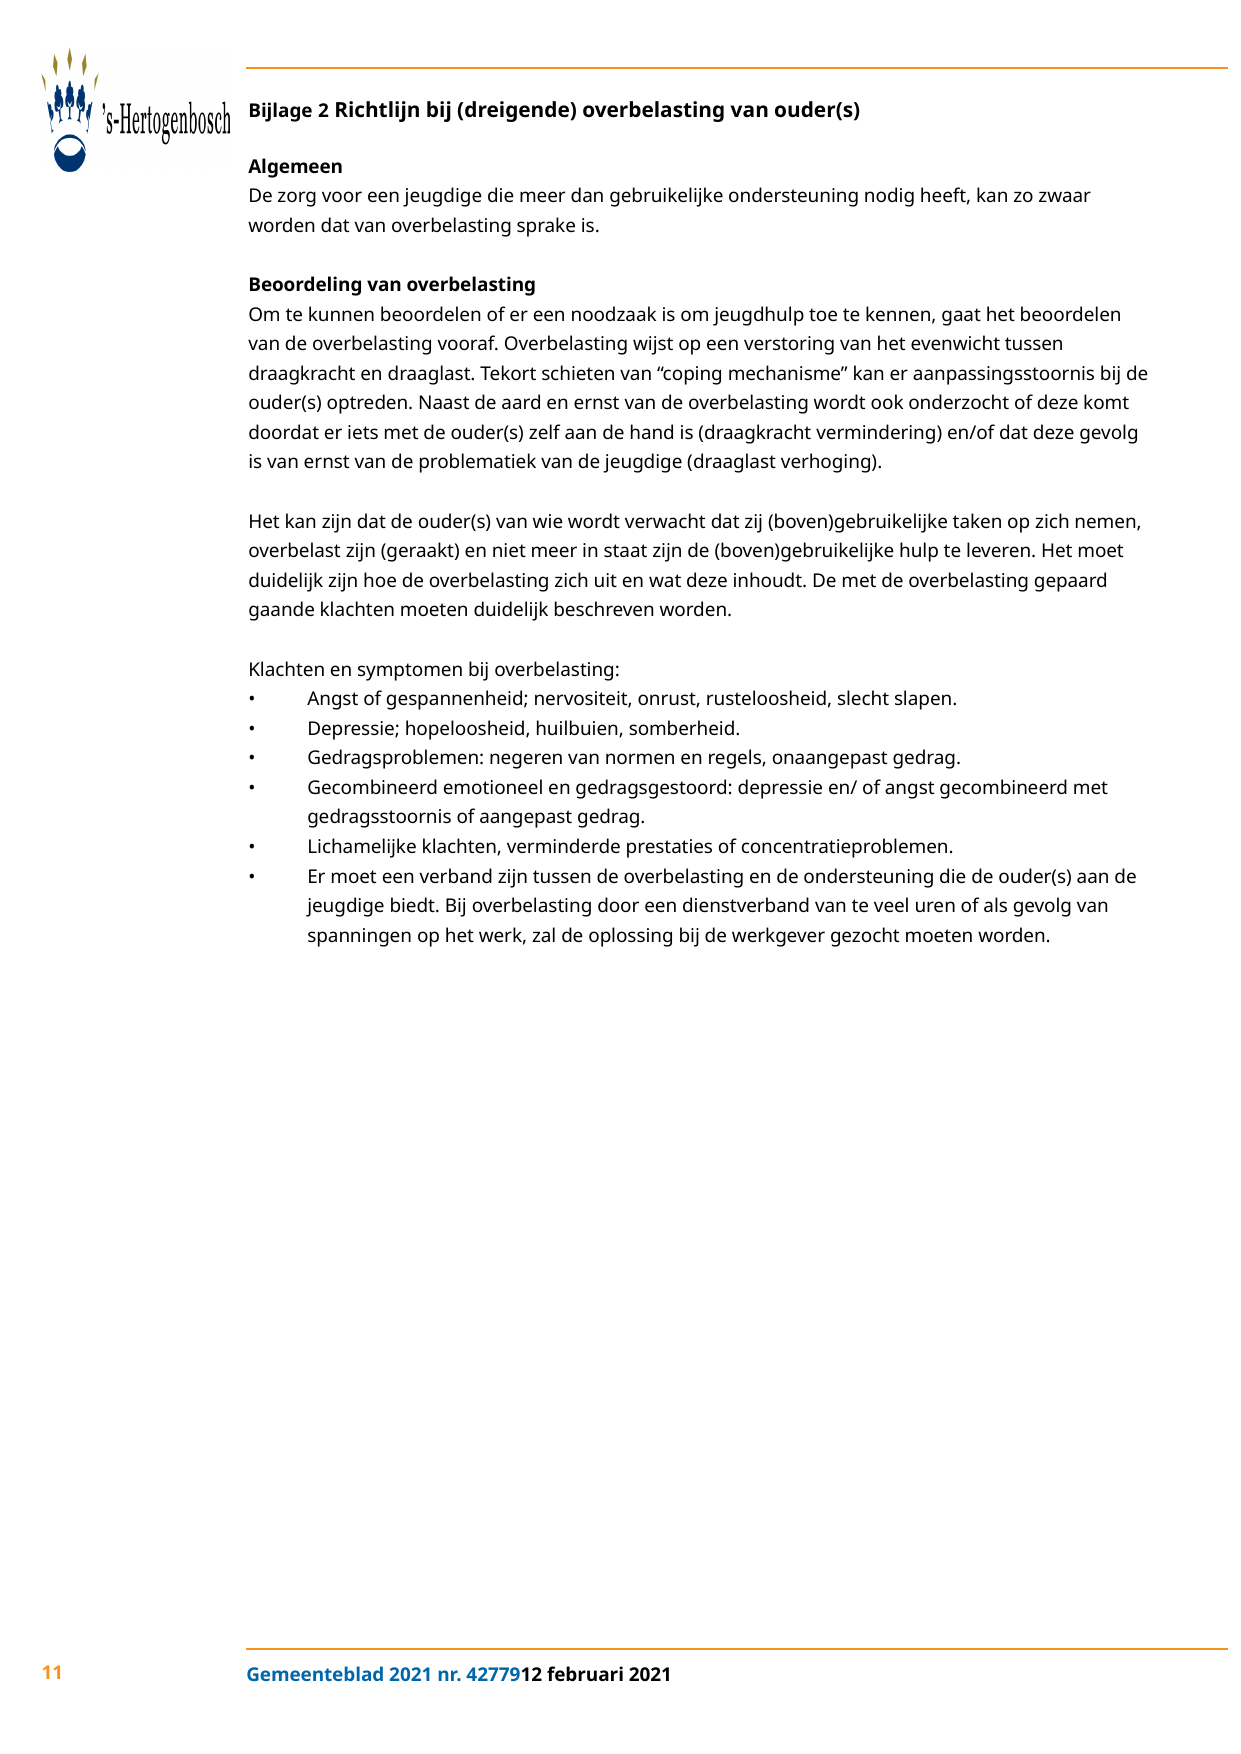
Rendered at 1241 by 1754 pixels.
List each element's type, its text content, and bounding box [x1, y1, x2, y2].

text Beoordeling van overbelasting [248, 271, 1152, 297]
text Bijlage 2 Richtlijn bij (dreigende) overbelasting van ouder(s) [248, 95, 1152, 123]
list Angst of gespannenheid; nervositeit, onrust, rusteloosheid, slecht slapen. [248, 685, 1152, 711]
list Depressie; hopeloosheid, huilbuien, somberheid. [248, 715, 1152, 741]
text Het kan zijn dat de ouder(s) van wie wordt verwacht dat zij (boven)gebruikelijke taken op zich nemen, overbelast zijn (geraakt) en niet meer in staat zijn de (boven)gebruikelijke hulp te leveren. Het moet duidelijk zijn hoe de overbelasting zich uit en wat deze inhoudt. De met de overbelasting gepaard gaande klachten moeten duidelijk beschreven worden. [248, 508, 1152, 622]
picture [41, 47, 231, 172]
text Klachten en symptomen bij overbelasting: [248, 656, 1152, 682]
text De zorg voor een jeugdige die meer dan gebruikelijke ondersteuning nodig heeft, kan zo zwaar worden dat van overbelasting sprake is. [248, 182, 1152, 238]
list Lichamelijke klachten, verminderde prestaties of concentratieproblemen. [248, 833, 1152, 859]
list Gecombineerd emotioneel en gedragsgestoord: depressie en/ of angst gecombineerd met gedragsstoornis of aangepast gedrag. [248, 774, 1152, 829]
list Er moet een verband zijn tussen de overbelasting en de ondersteuning die de ouder(s) aan de jeugdige biedt. Bij overbelasting door een dienstverband van te veel uren of als gevolg van spanningen op het werk, zal de oplossing bij de werkgever gezocht moeten worden. [248, 863, 1152, 948]
text Om te kunnen beoordelen of er een noodzaak is om jeugdhulp toe te kennen, gaat het beoordelen van de overbelasting vooraf. Overbelasting wijst op een verstoring van het evenwicht tussen draagkracht en draaglast. Tekort schieten van “coping mechanisme” kan er aanpassingsstoornis bij de ouder(s) optreden. Naast de aard en ernst van de overbelasting wordt ook onderzocht of deze komt doordat er iets met de ouder(s) zelf aan de hand is (draagkracht vermindering) en/of dat deze gevolg is van ernst van de problematiek van de jeugdige (draaglast verhoging). [248, 301, 1152, 474]
list Gedragsproblemen: negeren van normen en regels, onaangepast gedrag. [248, 744, 1152, 770]
text Algemeen [248, 153, 1152, 179]
